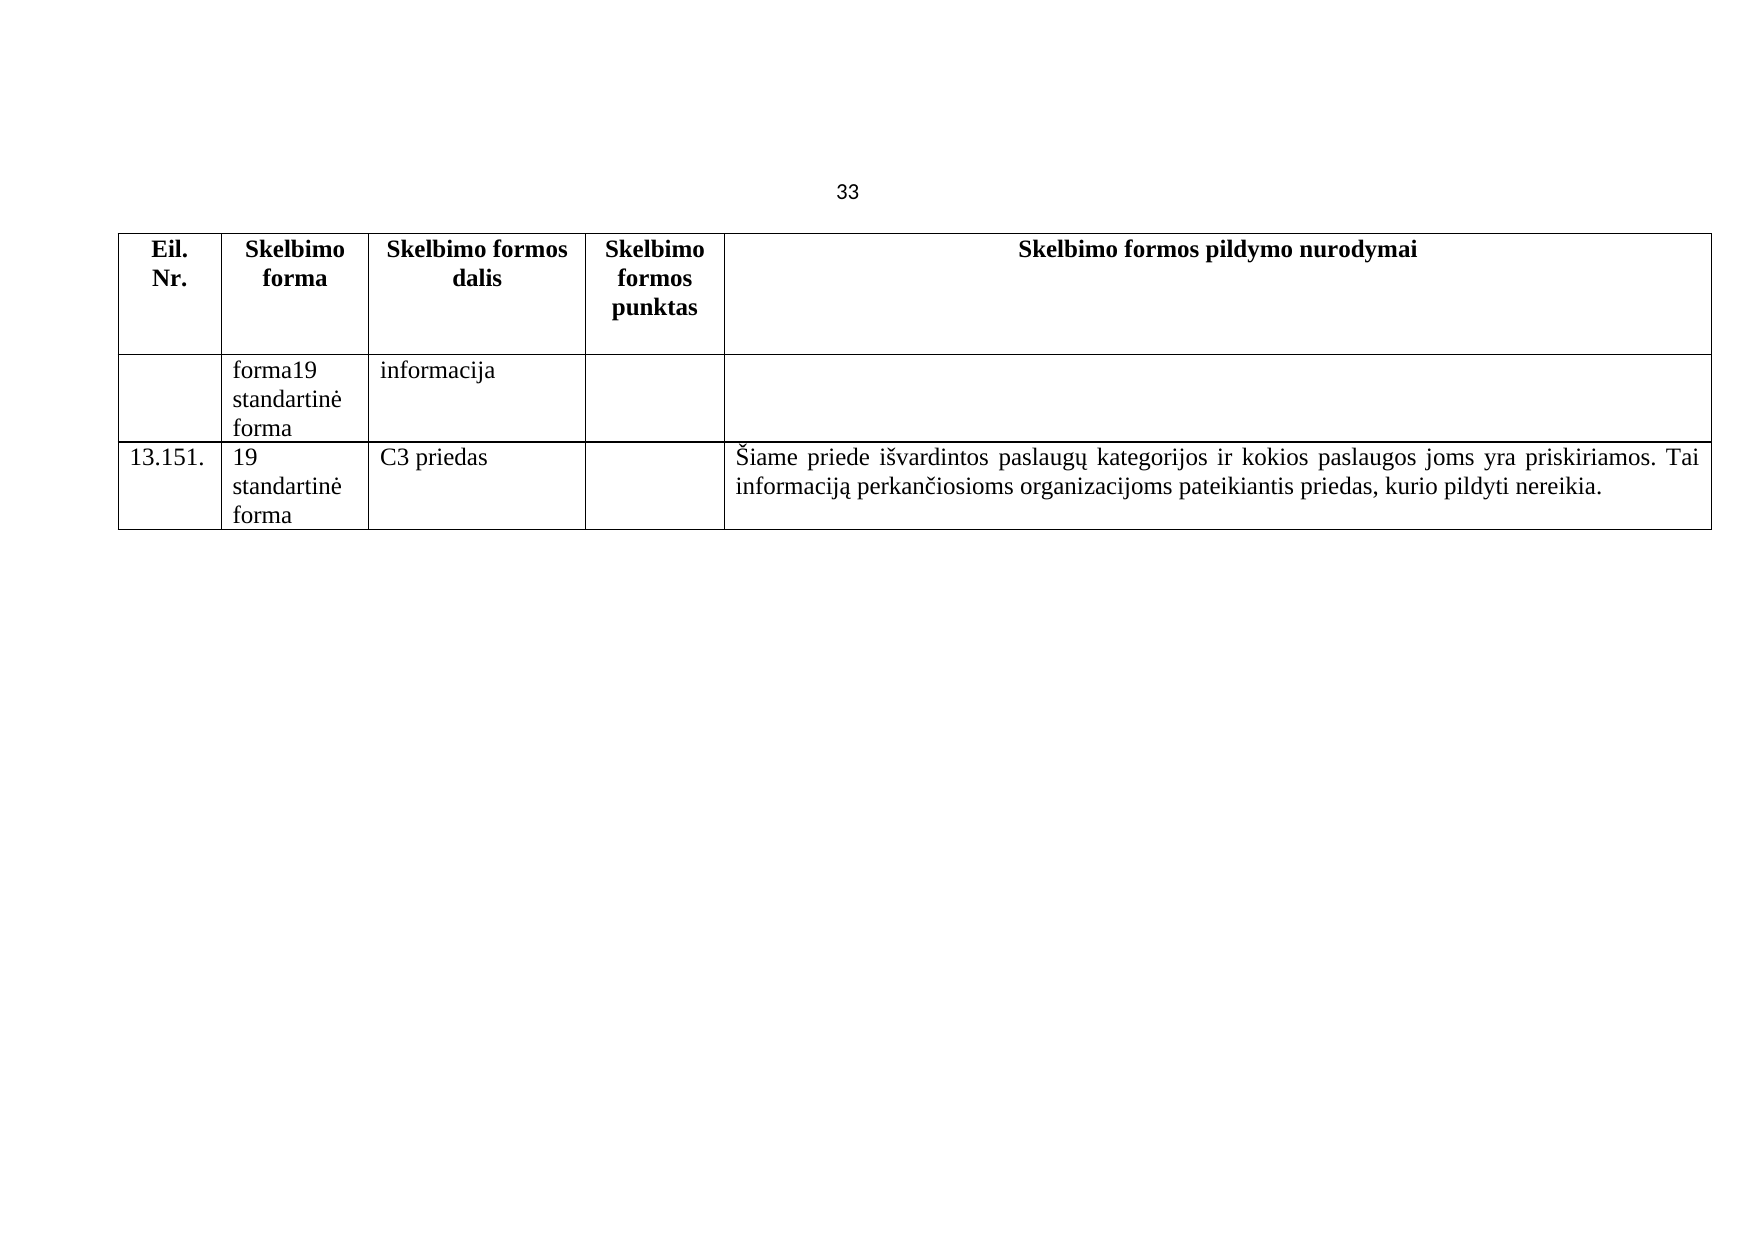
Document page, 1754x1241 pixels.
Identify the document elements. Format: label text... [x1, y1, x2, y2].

table_cell [725, 355, 1711, 441]
table_cell [586, 355, 724, 441]
table_cell Šiame priede išvardintos paslaugų kategorijos ir kokios paslaugos joms yra priskiriamos. Tai informaciją perkančiosioms organizacijoms pateikiantis priedas, kurio pildyti nereikia. [725, 443, 1711, 529]
table_cell informacija [369, 355, 585, 441]
table_cell 13.151. [119, 443, 221, 529]
table_header Eil. Nr. [119, 234, 221, 354]
table_header Skelbimo formos pildymo nurodymai [725, 234, 1711, 354]
table_cell forma19 standartinė forma [222, 355, 368, 441]
table_cell [119, 355, 221, 441]
table_cell [586, 443, 724, 529]
table_header Skelbimo forma [222, 234, 368, 354]
table_cell C3 priedas [369, 443, 585, 529]
table_header Skelbimo formos dalis [369, 234, 585, 354]
table_header Skelbimo formos punktas [586, 234, 724, 354]
table_cell 19 standartinė forma [222, 443, 368, 529]
